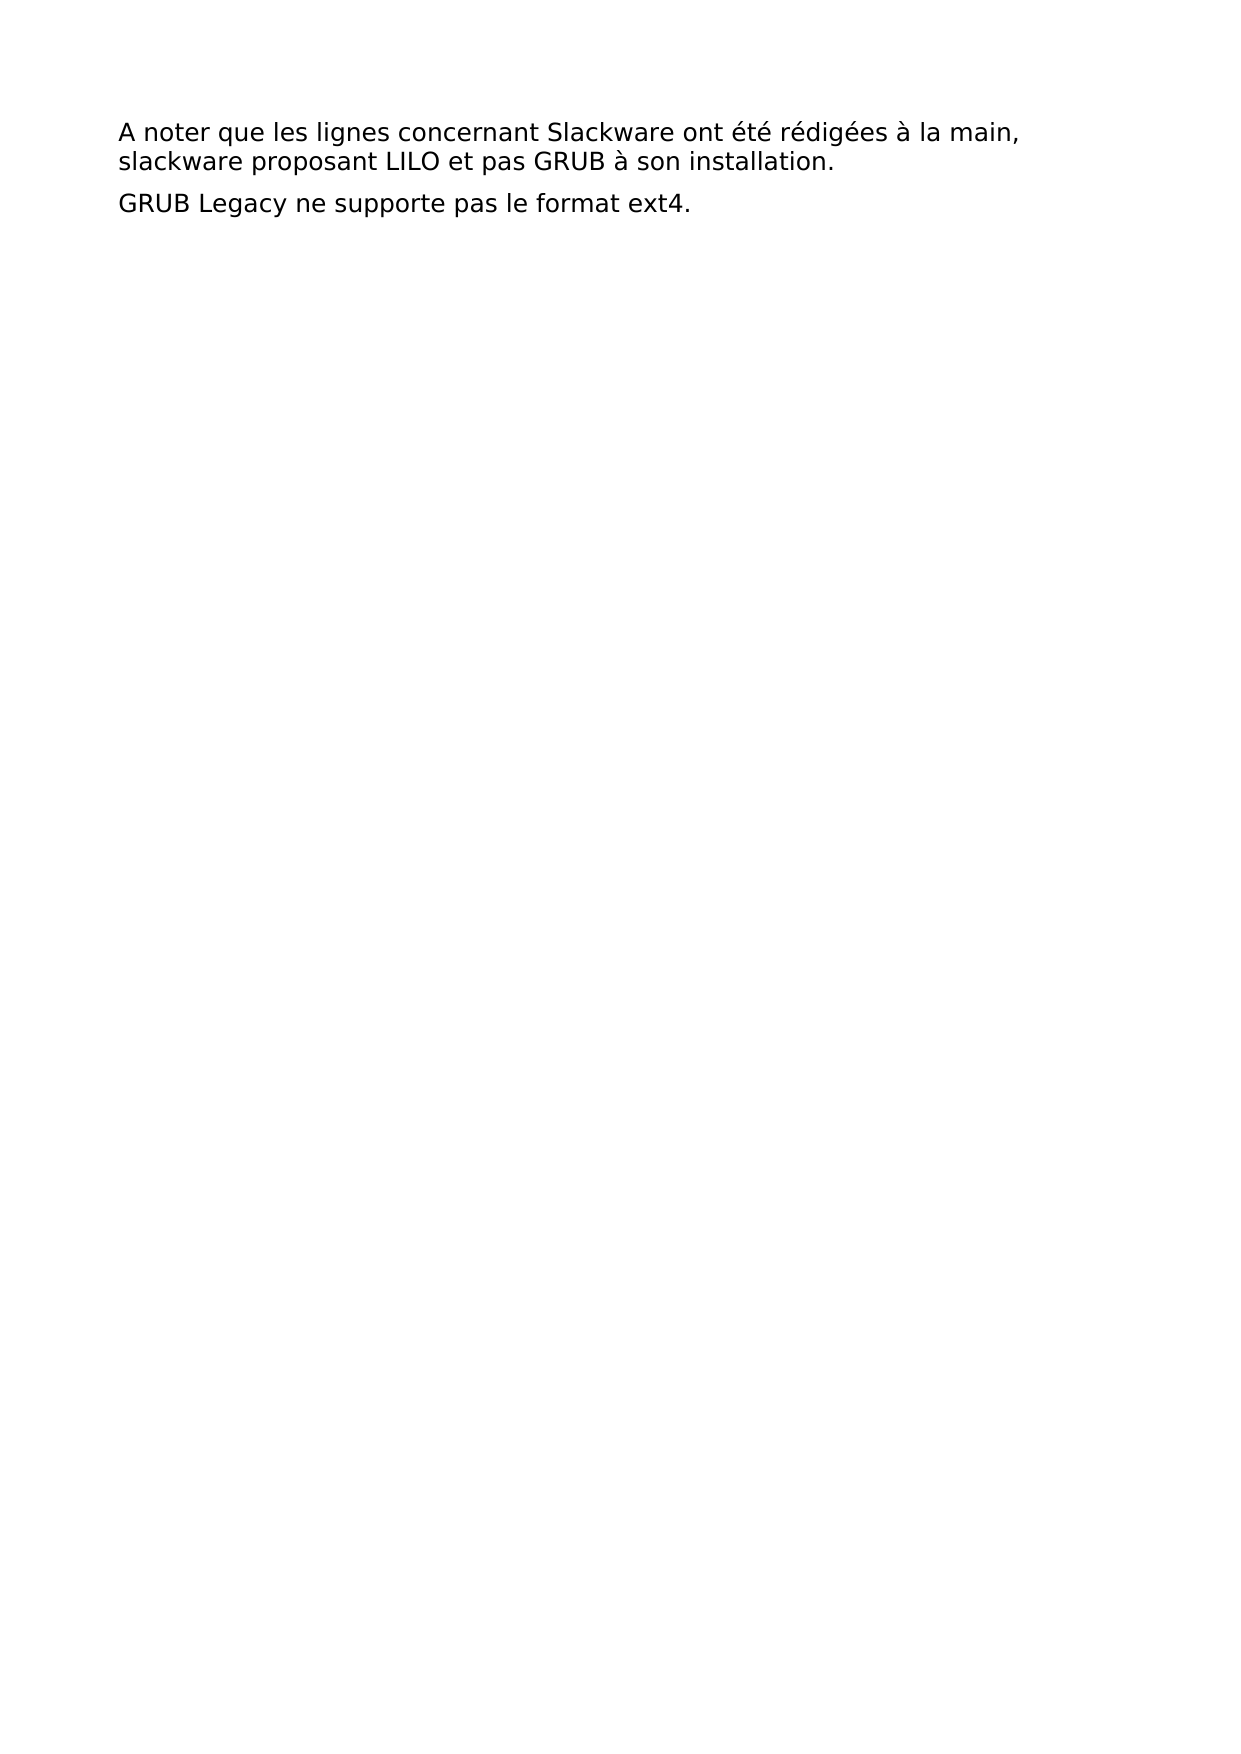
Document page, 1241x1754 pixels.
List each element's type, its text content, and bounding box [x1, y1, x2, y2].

text GRUB Legacy ne supporte pas le format ext4. [118, 189, 1122, 218]
text A noter que les lignes concernant Slackware ont été rédigées à la main, slackware proposant LILO et pas GRUB à son installation. [118, 118, 1122, 176]
